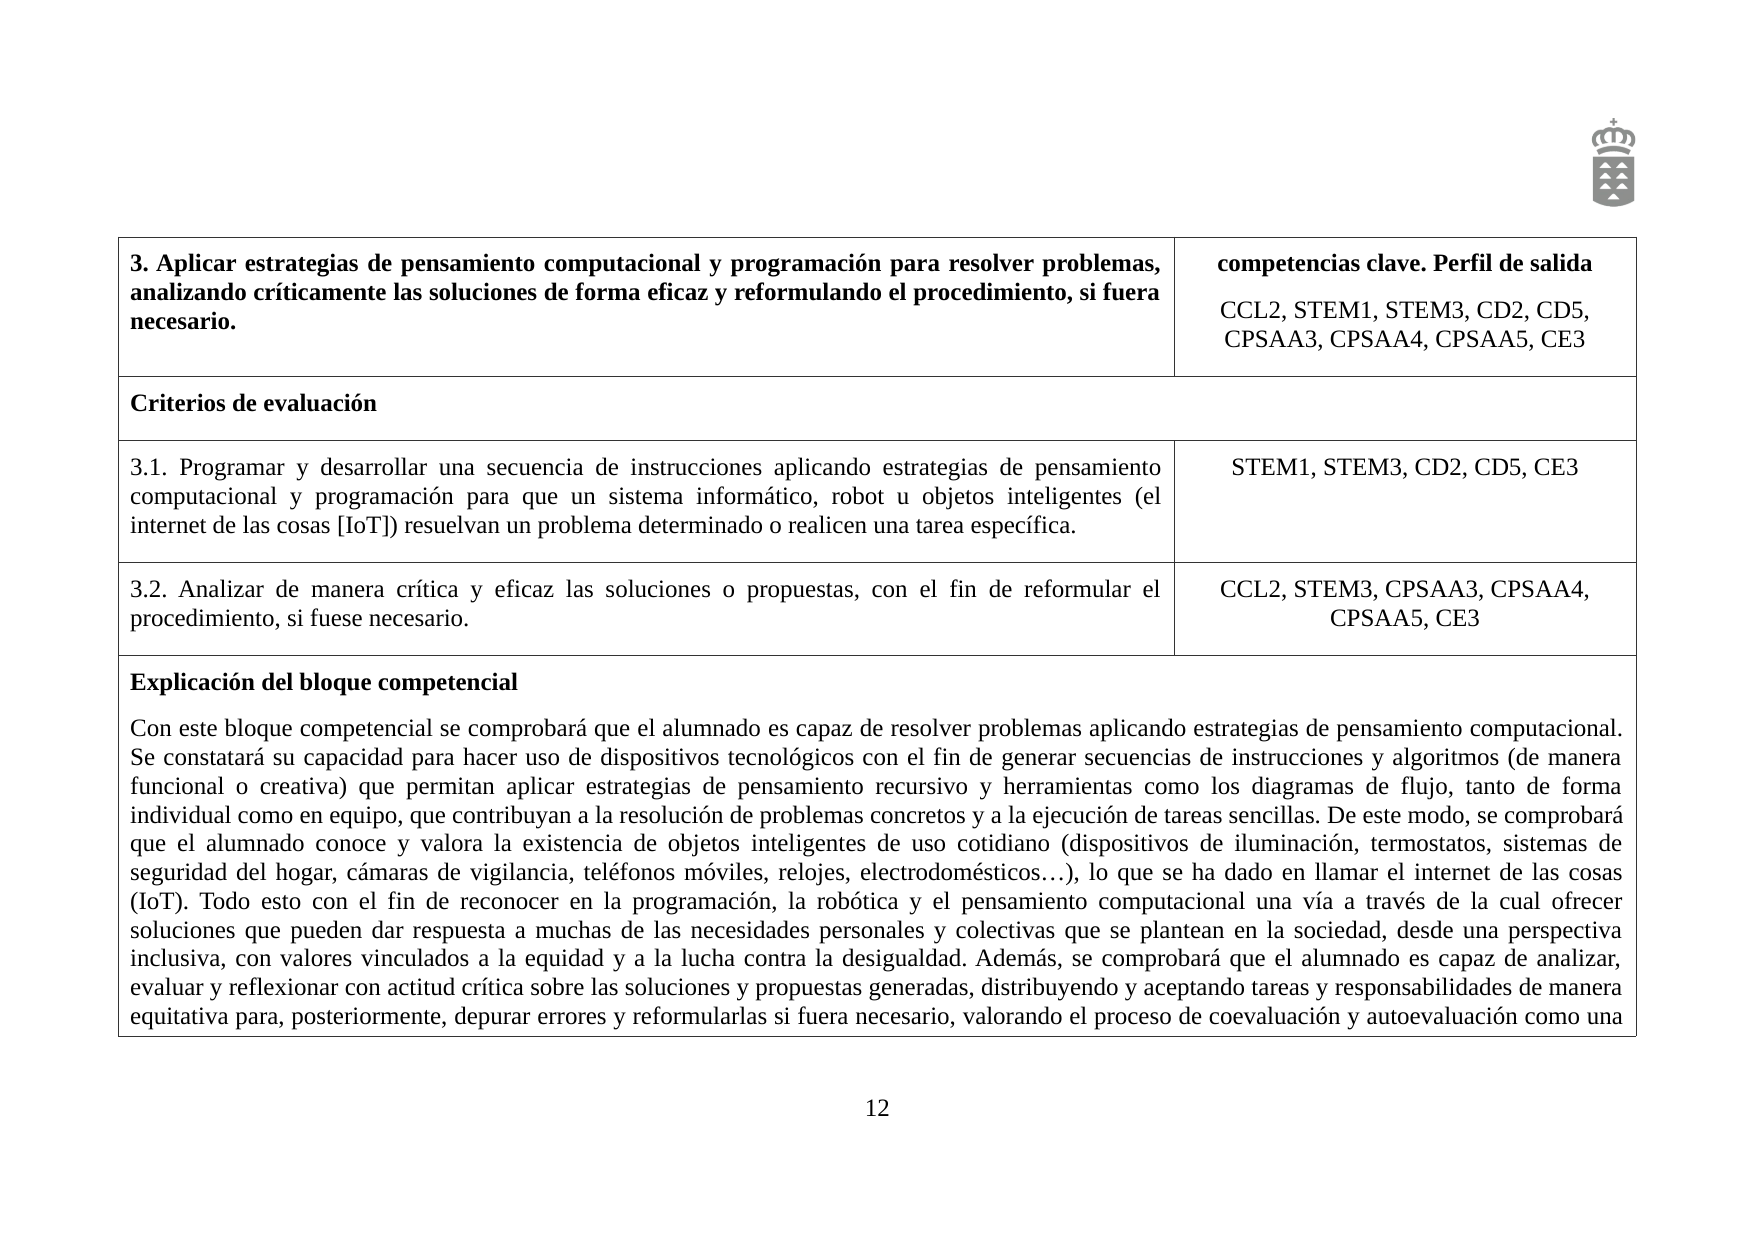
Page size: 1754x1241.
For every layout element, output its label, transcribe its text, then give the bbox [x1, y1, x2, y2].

table_cell Explicación del bloque competencial Con este bloque competencial se comprobará que el alumnado es capaz de resolver problemas aplicando estrategias de pensamiento computacional. Se constatará su capacidad para hacer uso de dispositivos tecnológicos con el fin de generar secuencias de instrucciones y algoritmos (de manera funcional o creativa) que permitan aplicar estrategias de pensamiento recursivo y herramientas como los diagramas de flujo, tanto de forma individual como en equipo, que contribuyan a la resolución de problemas concretos y a la ejecución de tareas sencillas. De este modo, se comprobará que el alumnado conoce y valora la existencia de objetos inteligentes de uso cotidiano (dispositivos de iluminación, termostatos, sistemas de seguridad del hogar, cámaras de vigilancia, teléfonos móviles, relojes, electrodomésticos…), lo que se ha dado en llamar el internet de las cosas (IoT). Todo esto con el fin de reconocer en la programación, la robótica y el pensamiento computacional una vía a través de la cual ofrecer soluciones que pueden dar respuesta a muchas de las necesidades personales y colectivas que se plantean en la sociedad, desde una perspectiva inclusiva, con valores vinculados a la equidad y a la lucha contra la desigualdad. Además, se comprobará que el alumnado es capaz de analizar, evaluar y reflexionar con actitud crítica sobre las soluciones y propuestas generadas, distribuyendo y aceptando tareas y responsabilidades de manera equitativa para, posteriormente, depurar errores y reformularlas si fuera necesario, valorando el proceso de coevaluación y autoevaluación como una [119, 656, 1636, 1036]
table_header competencias clave. Perfil de salida CCL2, STEM1, STEM3, CD2, CD5, CPSAA3, CPSAA4, CPSAA5, CE3 [1175, 238, 1636, 376]
table_cell 3.1. Programar y desarrollar una secuencia de instrucciones aplicando estrategias de pensamiento computacional y programación para que un sistema informático, robot u objetos inteligentes (el internet de las cosas [IoT]) resuelvan un problema determinado o realicen una tarea específica. [119, 441, 1174, 562]
table_header 3. Aplicar estrategias de pensamiento computacional y programación para resolver problemas, analizando críticamente las soluciones de forma eficaz y reformulando el procedimiento, si fuera necesario. [119, 238, 1174, 376]
picture [1591, 118, 1636, 207]
table_cell CCL2, STEM3, CPSAA3, CPSAA4, CPSAA5, CE3 [1175, 563, 1636, 655]
table_cell 3.2. Analizar de manera crítica y eficaz las soluciones o propuestas, con el fin de reformular el procedimiento, si fuese necesario. [119, 563, 1174, 655]
table_cell Criterios de evaluación [119, 377, 1636, 440]
table_cell STEM1, STEM3, CD2, CD5, CE3 [1175, 441, 1636, 562]
